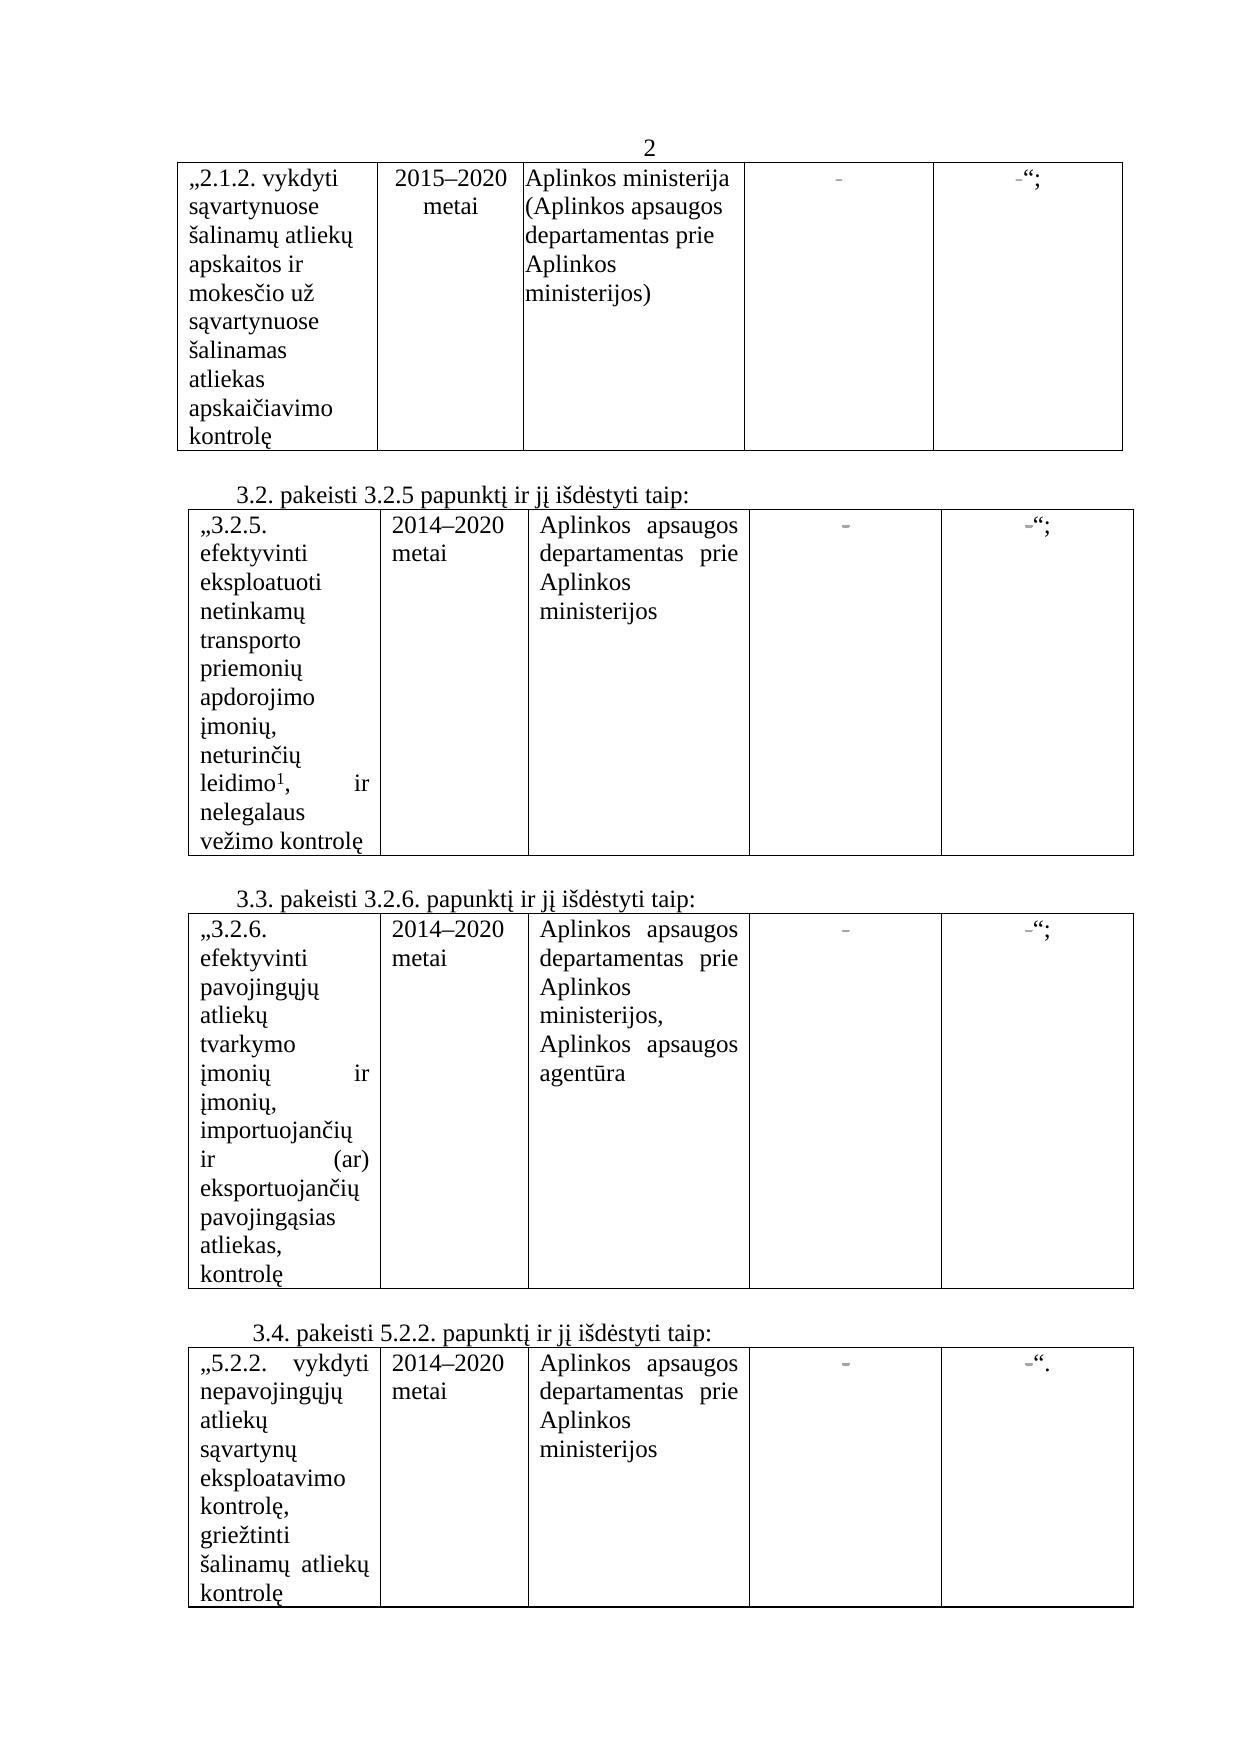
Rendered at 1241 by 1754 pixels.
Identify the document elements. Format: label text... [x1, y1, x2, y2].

text 3.2. pakeisti 3.2.5 papunktį ir jį išdėstyti taip: [236, 480, 1122, 509]
table_header Aplinkos ministerija (Aplinkos apsaugos departamentas prie Aplinkos ministerijos) [524, 163, 744, 450]
table_header - [745, 163, 933, 450]
table_header „3.2.5. efektyvinti eksploatuoti netinkamų transporto priemonių apdorojimo įmonių, neturinčių leidimo1, ir nelegalaus vežimo kontrolę [189, 510, 380, 855]
text 3.3. pakeisti 3.2.6. papunktį ir jį išdėstyti taip: [236, 884, 1122, 913]
table_header - [750, 1348, 941, 1606]
table_header -“. [942, 1348, 1133, 1606]
text 3.4. pakeisti 5.2.2. papunktį ir jį išdėstyti taip: [177, 1318, 1122, 1347]
table_header -“; [934, 163, 1122, 450]
table_header Aplinkos apsaugos departamentas prie Aplinkos ministerijos, Aplinkos apsaugos agentūra [529, 914, 749, 1288]
table_header 2014–2020 metai [381, 914, 528, 1288]
table_header 2014–2020 metai [381, 1348, 528, 1606]
table_header - [750, 510, 941, 855]
table_header -“; [942, 510, 1133, 855]
table_header -“; [942, 914, 1133, 1288]
table_header 2015–2020 metai [378, 163, 523, 450]
table_header 2014–2020 metai [381, 510, 528, 855]
table_header „3.2.6. efektyvinti pavojingųjų atliekų tvarkymo įmonių ir įmonių, importuojančių ir (ar) eksportuojančių pavojingąsias atliekas, kontrolę [189, 914, 380, 1288]
table_header Aplinkos apsaugos departamentas prie Aplinkos ministerijos [529, 510, 749, 855]
table_header „5.2.2. vykdyti nepavojingųjų atliekų sąvartynų eksploatavimo kontrolę, griežtinti šalinamų atliekų kontrolę [189, 1348, 380, 1606]
table_header - [750, 914, 941, 1288]
table_header „2.1.2. vykdyti sąvartynuose šalinamų atliekų apskaitos ir mokesčio už sąvartynuose šalinamas atliekas apskaičiavimo kontrolę [178, 163, 377, 450]
table_header Aplinkos apsaugos departamentas prie Aplinkos ministerijos [529, 1348, 749, 1606]
